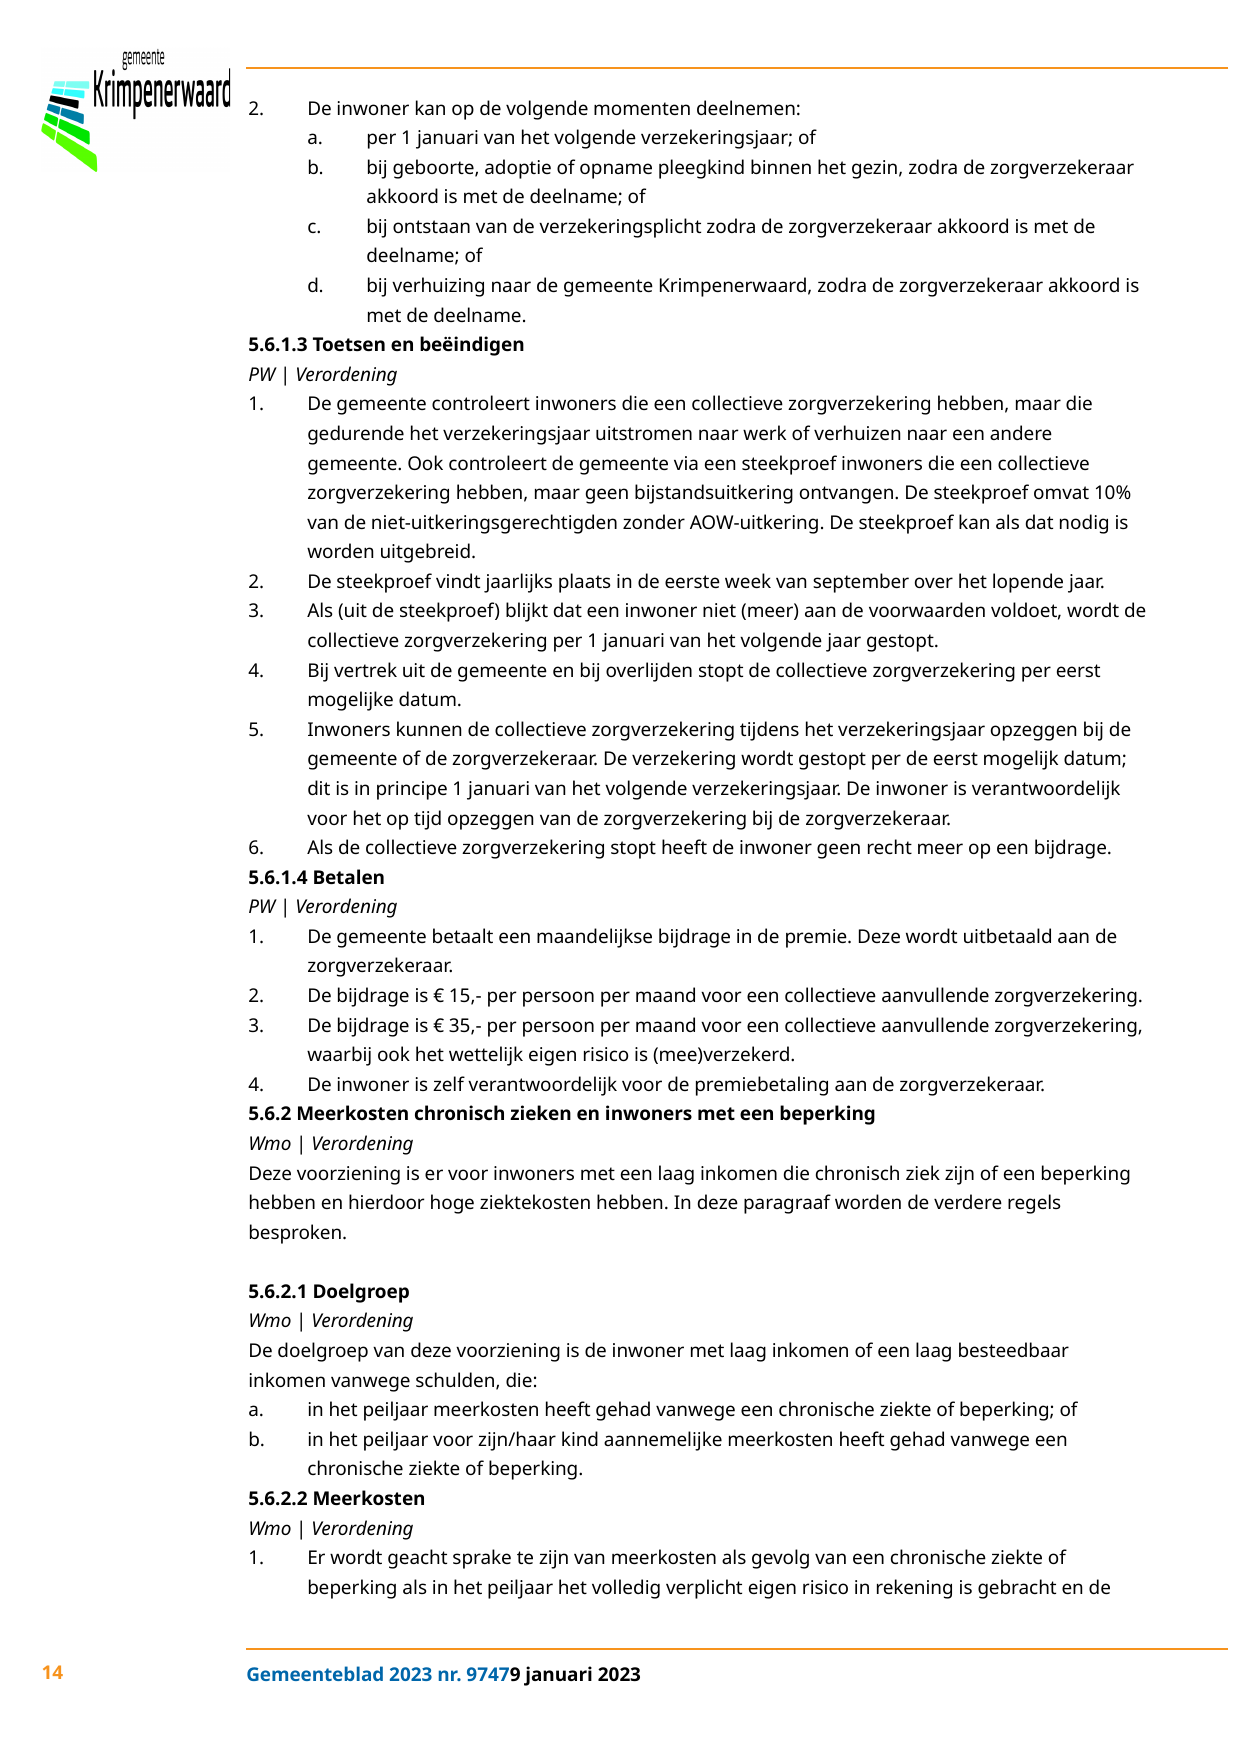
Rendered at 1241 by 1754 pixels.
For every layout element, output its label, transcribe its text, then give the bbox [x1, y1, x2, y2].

text Wmo | Verordening [248, 1515, 1152, 1541]
list in het peiljaar voor zijn/haar kind aannemelijke meerkosten heeft gehad vanwege een chronische ziekte of beperking. [248, 1426, 1152, 1481]
list Bij vertrek uit de gemeente en bij overlijden stopt de collectieve zorgverzekering per eerst mogelijke datum. [248, 657, 1152, 712]
text 5.6.2.1 Doelgroep [248, 1278, 1152, 1304]
text 5.6.1.3 Toetsen en beëindigen [248, 331, 1152, 357]
text 5.6.2 Meerkosten chronisch zieken en inwoners met een beperking [248, 1101, 1152, 1126]
list De inwoner kan op de volgende momenten deelnemen: [248, 95, 1152, 121]
list Inwoners kunnen de collectieve zorgverzekering tijdens het verzekeringsjaar opzeggen bij de gemeente of de zorgverzekeraar. De verzekering wordt gestopt per de eerst mogelijk datum; dit is in principe 1 januari van het volgende verzekeringsjaar. De inwoner is verantwoordelijk voor het op tijd opzeggen van de zorgverzekering bij de zorgverzekeraar. [248, 716, 1152, 831]
list per 1 januari van het volgende verzekeringsjaar; of [307, 124, 1152, 150]
text PW | Verordening [248, 361, 1152, 387]
list in het peiljaar meerkosten heeft gehad vanwege een chronische ziekte of beperking; of [248, 1396, 1152, 1422]
list bij ontstaan van de verzekeringsplicht zodra de zorgverzekeraar akkoord is met de deelname; of [307, 213, 1152, 268]
text 5.6.2.2 Meerkosten [248, 1485, 1152, 1511]
list Als de collectieve zorgverzekering stopt heeft de inwoner geen recht meer op een bijdrage. [248, 834, 1152, 860]
list bij verhuizing naar de gemeente Krimpenerwaard, zodra de zorgverzekeraar akkoord is met de deelname. [307, 272, 1152, 328]
text Wmo | Verordening [248, 1308, 1152, 1333]
list De gemeente betaalt een maandelijkse bijdrage in de premie. Deze wordt uitbetaald aan de zorgverzekeraar. [248, 923, 1152, 978]
text PW | Verordening [248, 893, 1152, 919]
list De inwoner is zelf verantwoordelijk voor de premiebetaling aan de zorgverzekeraar. [248, 1071, 1152, 1097]
list De bijdrage is € 15,- per persoon per maand voor een collectieve aanvullende zorgverzekering. [248, 982, 1152, 1008]
list De steekproef vindt jaarlijks plaats in de eerste week van september over het lopende jaar. [248, 568, 1152, 594]
text De doelgroep van deze voorziening is de inwoner met laag inkomen of een laag besteedbaar inkomen vanwege schulden, die: [248, 1337, 1152, 1393]
text Wmo | Verordening [248, 1130, 1152, 1156]
text 5.6.1.4 Betalen [248, 864, 1152, 890]
picture [41, 47, 231, 172]
text Deze voorziening is er voor inwoners met een laag inkomen die chronisch ziek zijn of een beperking hebben en hierdoor hoge ziektekosten hebben. In deze paragraaf worden de verdere regels besproken. [248, 1160, 1152, 1245]
list Er wordt geacht sprake te zijn van meerkosten als gevolg van een chronische ziekte of beperking als in het peiljaar het volledig verplicht eigen risico in rekening is gebracht en de [248, 1544, 1152, 1600]
list De gemeente controleert inwoners die een collectieve zorgverzekering hebben, maar die gedurende het verzekeringsjaar uitstromen naar werk of verhuizen naar een andere gemeente. Ook controleert de gemeente via een steekproef inwoners die een collectieve zorgverzekering hebben, maar geen bijstandsuitkering ontvangen. De steekproef omvat 10% van de niet-uitkeringsgerechtigden zonder AOW-uitkering. De steekproef kan als dat nodig is worden uitgebreid. [248, 391, 1152, 564]
list bij geboorte, adoptie of opname pleegkind binnen het gezin, zodra de zorgverzekeraar akkoord is met de deelname; of [307, 154, 1152, 209]
list Als (uit de steekproef) blijkt dat een inwoner niet (meer) aan de voorwaarden voldoet, wordt de collectieve zorgverzekering per 1 januari van het volgende jaar gestopt. [248, 598, 1152, 653]
list De bijdrage is € 35,- per persoon per maand voor een collectieve aanvullende zorgverzekering, waarbij ook het wettelijk eigen risico is (mee)verzekerd. [248, 1012, 1152, 1067]
